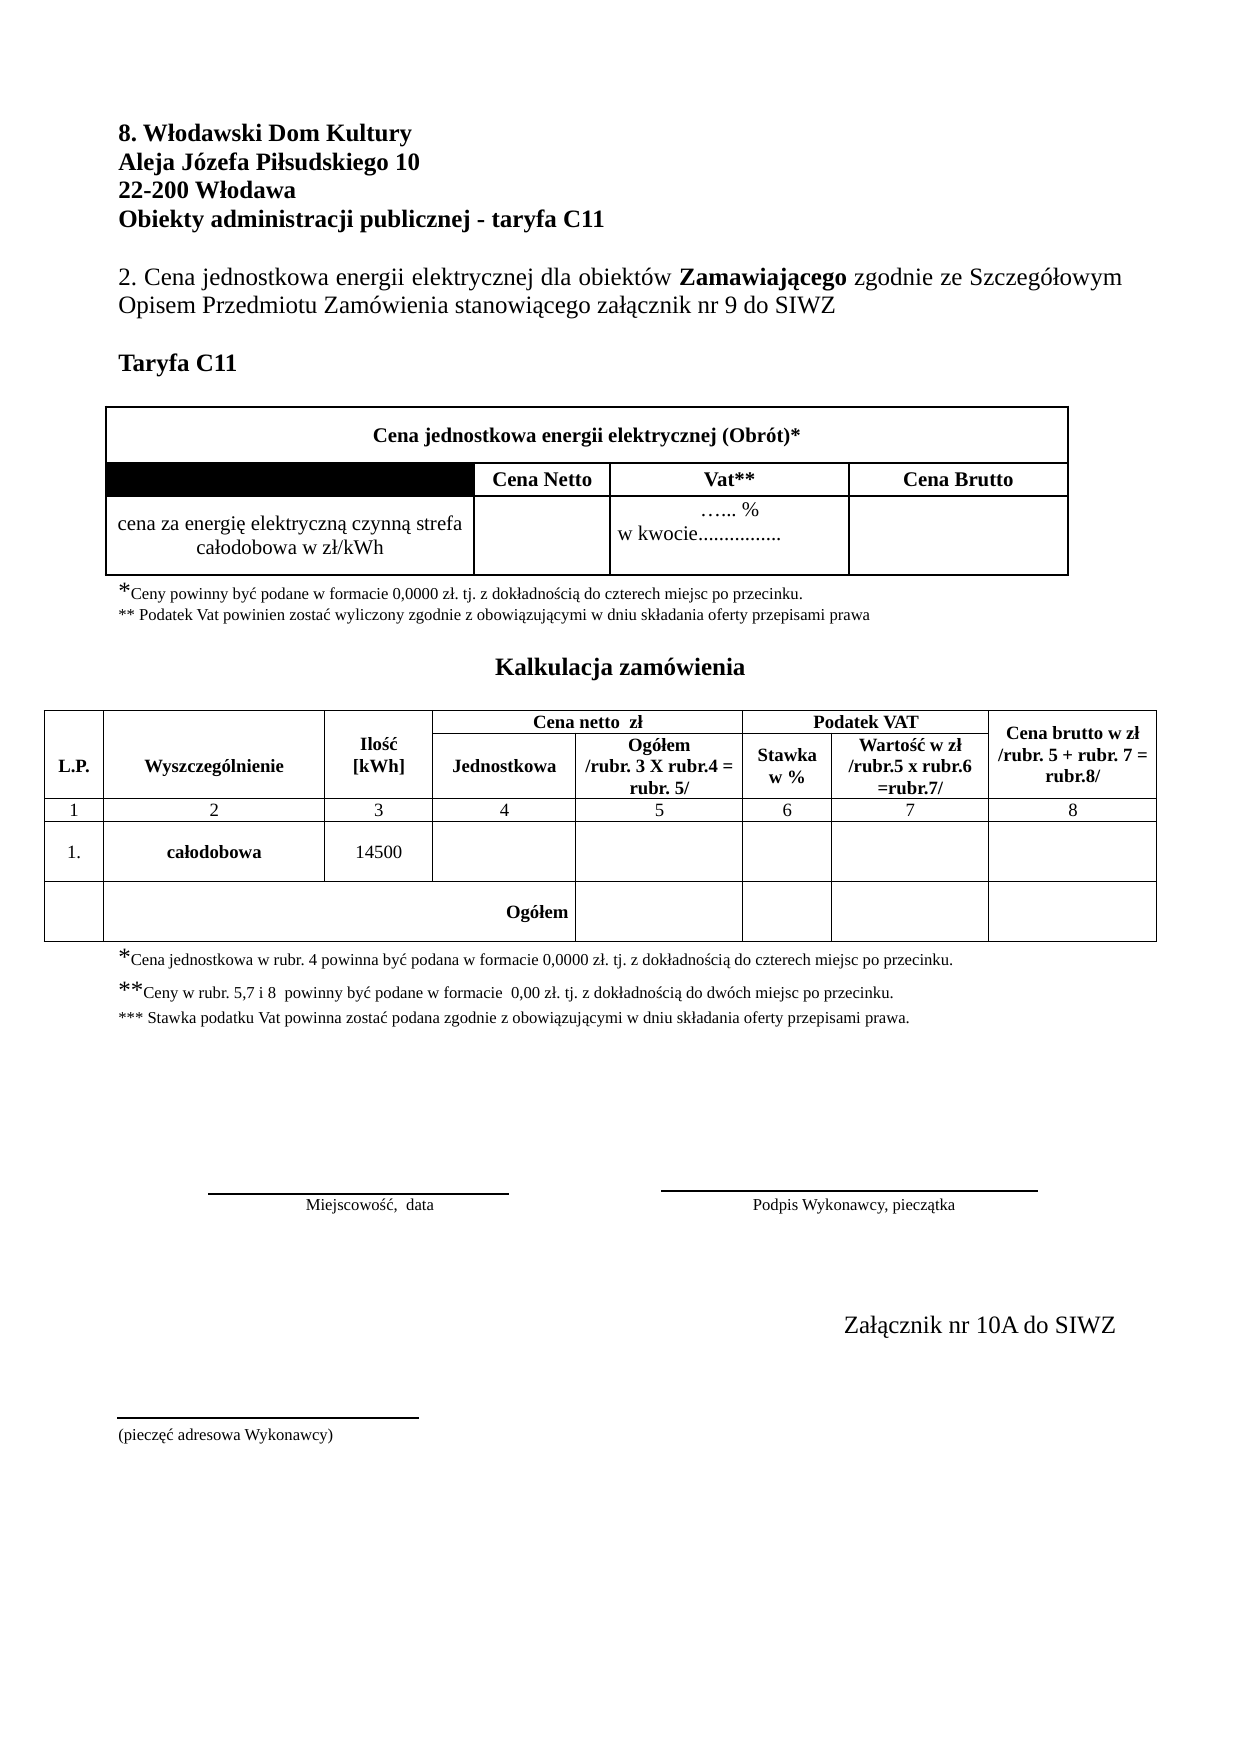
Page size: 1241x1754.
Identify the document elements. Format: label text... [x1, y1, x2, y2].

table_cell 4 [433, 799, 575, 821]
table_cell [989, 822, 1156, 881]
table_cell 14500 [325, 822, 432, 881]
text ** Podatek Vat powinien zostać wyliczony zgodnie z obowiązującymi w dniu składania oferty przepisami prawa [118, 604, 1122, 624]
text Taryfa C11 [118, 348, 1122, 377]
table_header Podatek VAT [743, 711, 988, 732]
table_cell [743, 822, 831, 881]
text Miejscowość, data Podpis Wykonawcy, pieczątka [118, 1195, 1122, 1214]
text **Ceny w rubr. 5,7 i 8 powinny być podane w formacie 0,00 zł. tj. z dokładnością do dwóch miejsc po przecinku. [118, 975, 1122, 1004]
table_cell 2 [104, 799, 324, 821]
text Załącznik nr 10A do SIWZ [118, 1310, 1122, 1338]
table_cell [475, 497, 609, 574]
text 2. Cena jednostkowa energii elektrycznej dla obiektów Zamawiającego zgodnie ze Szczegółowym Opisem Przedmiotu Zamówienia stanowiącego załącznik nr 9 do SIWZ [118, 262, 1122, 319]
table_cell Ogółem [104, 882, 575, 941]
table_cell 8 [989, 799, 1156, 821]
table_cell Cena Brutto [850, 464, 1067, 495]
table_cell 7 [832, 799, 988, 821]
text 8. Włodawski Dom Kultury Aleja Józefa Piłsudskiego 10 22-200 Włodawa [118, 118, 1122, 204]
table_cell 1 [45, 799, 103, 821]
table_header Cena netto zł [433, 711, 742, 732]
table_header Wyszczególnienie [104, 711, 324, 798]
table_cell [433, 822, 575, 881]
table_cell Jednostkowa [433, 734, 575, 798]
text *Cena jednostkowa w rubr. 4 powinna być podana w formacie 0,0000 zł. tj. z dokładnością do czterech miejsc po przecinku. [118, 942, 1122, 971]
table_cell [832, 882, 988, 941]
table_cell …... % w kwocie................ [611, 497, 848, 574]
table_cell 1. [45, 822, 103, 881]
table_cell [850, 497, 1067, 574]
text (pieczęć adresowa Wykonawcy) [118, 1425, 1122, 1444]
table_header L.P. [45, 711, 103, 798]
table_header Cena brutto w zł /rubr. 5 + rubr. 7 = rubr.8/ [989, 711, 1156, 798]
table_cell 3 [325, 799, 432, 821]
table_header Ilość [kWh] [325, 711, 432, 798]
text *** Stawka podatku Vat powinna zostać podana zgodnie z obowiązującymi w dniu składania oferty przepisami prawa. [118, 1008, 1122, 1027]
table_cell 5 [576, 799, 742, 821]
table_cell Wartość w zł /rubr.5 x rubr.6 =rubr.7/ [832, 734, 988, 798]
table_cell Stawka w % [743, 734, 831, 798]
table_cell [576, 882, 742, 941]
table_header Cena jednostkowa energii elektrycznej (Obrót)* [107, 408, 1067, 462]
table_cell 6 [743, 799, 831, 821]
text Kalkulacja zamówienia [118, 652, 1122, 681]
list Obiekty administracji publicznej - taryfa C11 [118, 204, 1122, 233]
table_cell [743, 882, 831, 941]
table_cell cena za energię elektryczną czynną strefa całodobowa w zł/kWh [107, 497, 473, 574]
table_cell [576, 822, 742, 881]
text *Ceny powinny być podane w formacie 0,0000 zł. tj. z dokładnością do czterech miejsc po przecinku. [118, 576, 1122, 604]
table_cell [832, 822, 988, 881]
table_cell [107, 464, 473, 495]
table_cell całodobowa [104, 822, 324, 881]
table_cell Vat** [611, 464, 848, 495]
table_cell Ogółem /rubr. 3 X rubr.4 = rubr. 5/ [576, 734, 742, 798]
table_cell [989, 882, 1156, 941]
table_cell Cena Netto [475, 464, 609, 495]
table_cell [45, 882, 103, 941]
